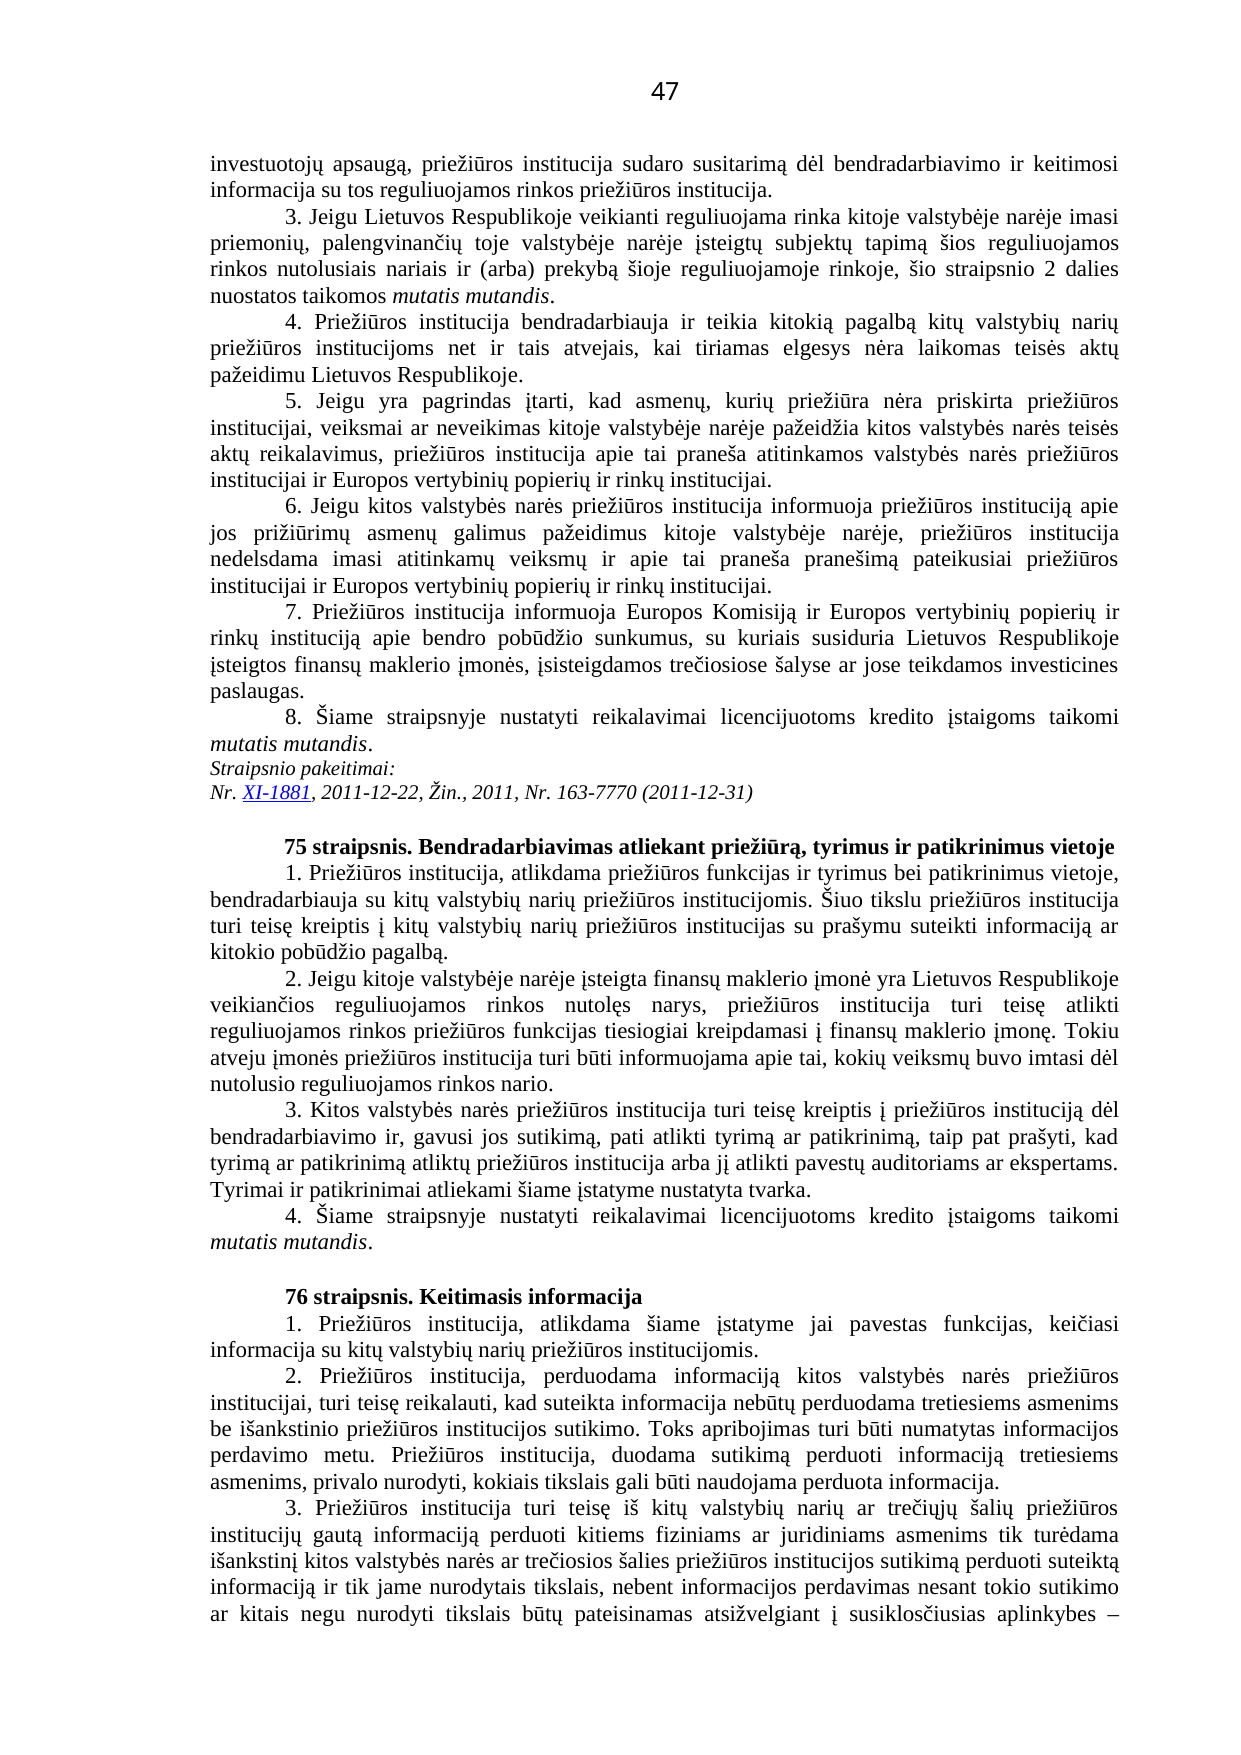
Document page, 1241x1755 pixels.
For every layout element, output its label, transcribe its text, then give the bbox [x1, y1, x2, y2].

text Straipsnio pakeitimai: [210, 756, 1120, 780]
text 4. Priežiūros institucija bendradarbiauja ir teikia kitokią pagalbą kitų valstybių narių priežiūros institucijoms net ir tais atvejais, kai tiriamas elgesys nėra laikomas teisės aktų pažeidimu Lietuvos Respublikoje. [210, 308, 1120, 387]
text 76 straipsnis. Keitimasis informacija [210, 1283, 1120, 1310]
text 3. Kitos valstybės narės priežiūros institucija turi teisę kreiptis į priežiūros instituciją dėl bendradarbiavimo ir, gavusi jos sutikimą, pati atlikti tyrimą ar patikrinimą, taip pat prašyti, kad tyrimą ar patikrinimą atliktų priežiūros institucija arba jį atlikti pavestų auditoriams ar ekspertams. Tyrimai ir patikrinimai atliekami šiame įstatyme nustatyta tvarka. [210, 1097, 1120, 1202]
text 1. Priežiūros institucija, atlikdama šiame įstatyme jai pavestas funkcijas, keičiasi informacija su kitų valstybių narių priežiūros institucijomis. [210, 1310, 1120, 1362]
text 3. Priežiūros institucija turi teisę iš kitų valstybių narių ar trečiųjų šalių priežiūros institucijų gautą informaciją perduoti kitiems fiziniams ar juridiniams asmenims tik turėdama išankstinį kitos valstybės narės ar trečiosios šalies priežiūros institucijos sutikimą perduoti suteiktą informaciją ir tik jame nurodytais tikslais, nebent informacijos perdavimas nesant tokio sutikimo ar kitais negu nurodyti tikslais būtų pateisinamas atsižvelgiant į susiklosčiusias aplinkybes – [210, 1494, 1120, 1626]
text investuotojų apsaugą, priežiūros institucija sudaro susitarimą dėl bendradarbiavimo ir keitimosi informacija su tos reguliuojamos rinkos priežiūros institucija. [210, 150, 1120, 203]
text 6. Jeigu kitos valstybės narės priežiūros institucija informuoja priežiūros instituciją apie jos prižiūrimų asmenų galimus pažeidimus kitoje valstybėje narėje, priežiūros institucija nedelsdama imasi atitinkamų veiksmų ir apie tai praneša pranešimą pateikusiai priežiūros institucijai ir Europos vertybinių popierių ir rinkų institucijai. [210, 493, 1120, 598]
text 7. Priežiūros institucija informuoja Europos Komisiją ir Europos vertybinių popierių ir rinkų instituciją apie bendro pobūdžio sunkumus, su kuriais susiduria Lietuvos Respublikoje įsteigtos finansų maklerio įmonės, įsisteigdamos trečiosiose šalyse ar jose teikdamos investicines paslaugas. [210, 598, 1120, 703]
text 3. Jeigu Lietuvos Respublikoje veikianti reguliuojama rinka kitoje valstybėje narėje imasi priemonių, palengvinančių toje valstybėje narėje įsteigtų subjektų tapimą šios reguliuojamos rinkos nutolusiais nariais ir (arba) prekybą šioje reguliuojamoje rinkoje, šio straipsnio 2 dalies nuostatos taikomos mutatis mutandis. [210, 203, 1120, 308]
text 75 straipsnis. Bendradarbiavimas atliekant priežiūrą, tyrimus ir patikrinimus vietoje [284, 833, 1120, 859]
text 2. Jeigu kitoje valstybėje narėje įsteigta finansų maklerio įmonė yra Lietuvos Respublikoje veikiančios reguliuojamos rinkos nutolęs narys, priežiūros institucija turi teisę atlikti reguliuojamos rinkos priežiūros funkcijas tiesiogiai kreipdamasi į finansų maklerio įmonę. Tokiu atveju įmonės priežiūros institucija turi būti informuojama apie tai, kokių veiksmų buvo imtasi dėl nutolusio reguliuojamos rinkos nario. [210, 965, 1120, 1097]
text Nr. XI-1881, 2011-12-22, Žin., 2011, Nr. 163-7770 (2011-12-31) [210, 780, 1120, 804]
text 5. Jeigu yra pagrindas įtarti, kad asmenų, kurių priežiūra nėra priskirta priežiūros institucijai, veiksmai ar neveikimas kitoje valstybėje narėje pažeidžia kitos valstybės narės teisės aktų reikalavimus, priežiūros institucija apie tai praneša atitinkamos valstybės narės priežiūros institucijai ir Europos vertybinių popierių ir rinkų institucijai. [210, 387, 1120, 493]
text 8. Šiame straipsnyje nustatyti reikalavimai licencijuotoms kredito įstaigoms taikomi mutatis mutandis. [210, 703, 1120, 756]
text 2. Priežiūros institucija, perduodama informaciją kitos valstybės narės priežiūros institucijai, turi teisę reikalauti, kad suteikta informacija nebūtų perduodama tretiesiems asmenims be išankstinio priežiūros institucijos sutikimo. Toks apribojimas turi būti numatytas informacijos perdavimo metu. Priežiūros institucija, duodama sutikimą perduoti informaciją tretiesiems asmenims, privalo nurodyti, kokiais tikslais gali būti naudojama perduota informacija. [210, 1362, 1120, 1494]
text 4. Šiame straipsnyje nustatyti reikalavimai licencijuotoms kredito įstaigoms taikomi mutatis mutandis. [210, 1202, 1120, 1255]
text 1. Priežiūros institucija, atlikdama priežiūros funkcijas ir tyrimus bei patikrinimus vietoje, bendradarbiauja su kitų valstybių narių priežiūros institucijomis. Šiuo tikslu priežiūros institucija turi teisę kreiptis į kitų valstybių narių priežiūros institucijas su prašymu suteikti informaciją ar kitokio pobūdžio pagalbą. [210, 859, 1120, 965]
